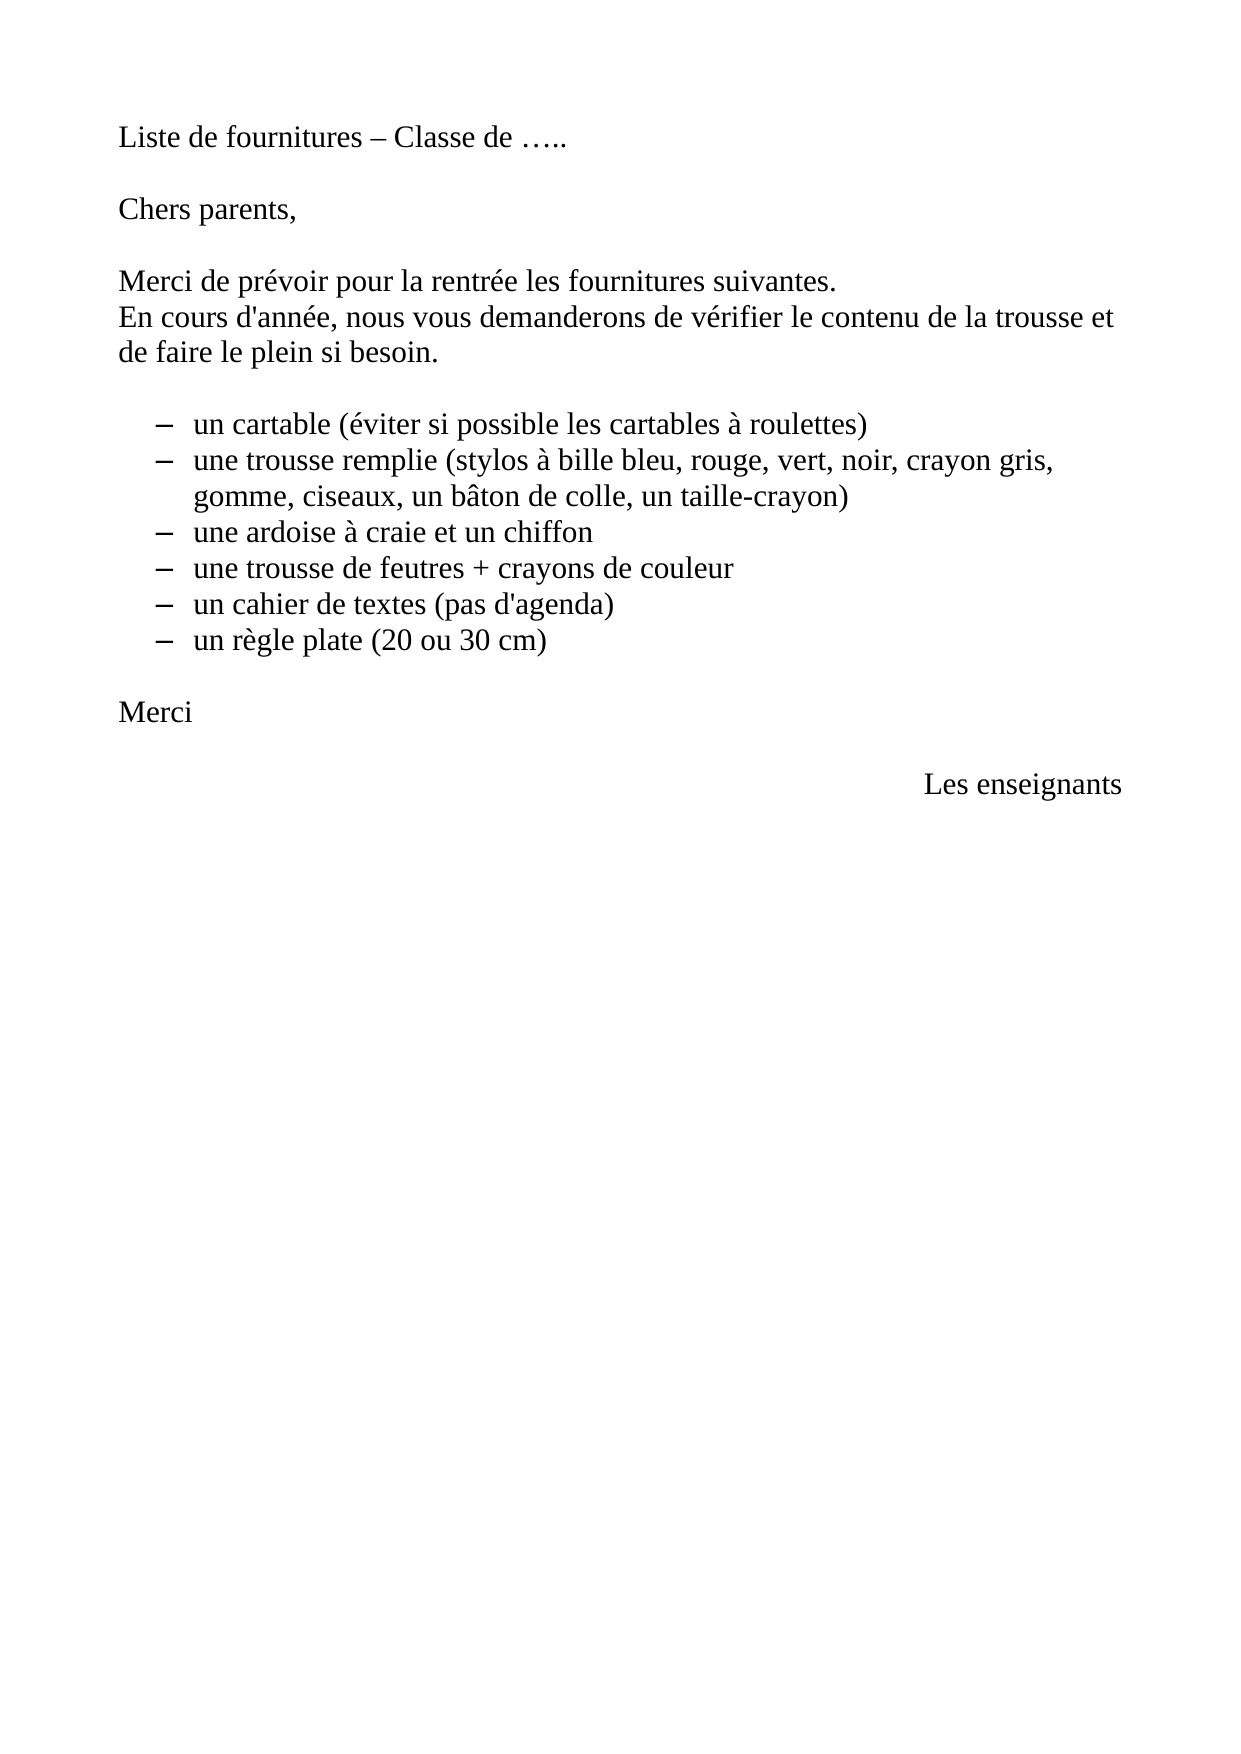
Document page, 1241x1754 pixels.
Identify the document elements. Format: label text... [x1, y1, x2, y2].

list une ardoise à craie et un chiffon [156, 513, 1122, 549]
list une trousse remplie (stylos à bille bleu, rouge, vert, noir, crayon gris, gomme, ciseaux, un bâton de colle, un taille-crayon) [156, 442, 1122, 513]
text Chers parents, [118, 190, 1122, 226]
text Merci [118, 693, 1122, 729]
list une trousse de feutres + crayons de couleur [156, 549, 1122, 585]
list un règle plate (20 ou 30 cm) [156, 621, 1122, 657]
text Merci de prévoir pour la rentrée les fournitures suivantes. [118, 262, 1122, 298]
text En cours d'année, nous vous demanderons de vérifier le contenu de la trousse et de faire le plein si besoin. [118, 298, 1122, 370]
list un cahier de textes (pas d'agenda) [156, 585, 1122, 621]
list un cartable (éviter si possible les cartables à roulettes) [156, 406, 1122, 442]
text Liste de fournitures – Classe de ….. [118, 118, 1122, 154]
text Les enseignants [118, 765, 1122, 801]
